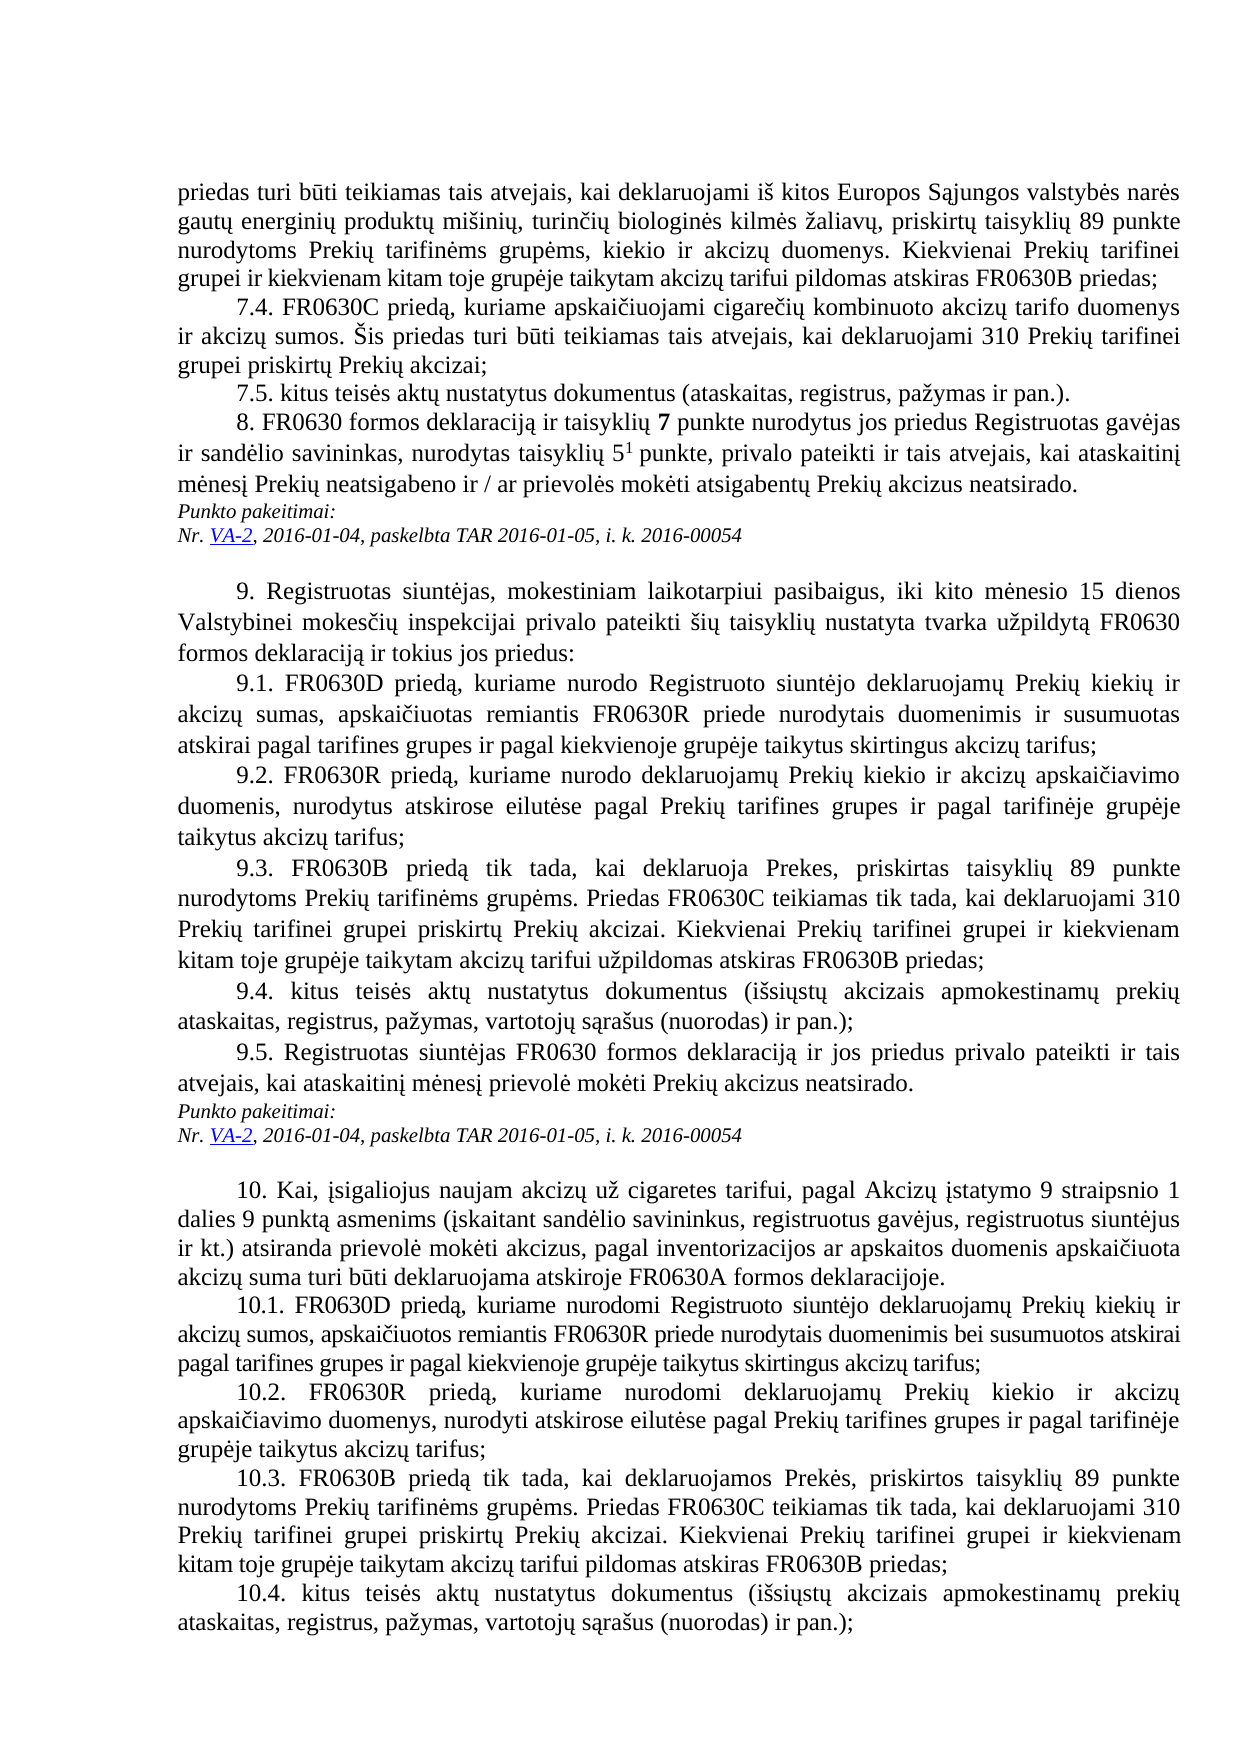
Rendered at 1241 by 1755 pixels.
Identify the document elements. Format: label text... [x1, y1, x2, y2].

text 9.4. kitus teisės aktų nustatytus dokumentus (išsiųstų akcizais apmokestinamų prekių ataskaitas, registrus, pažymas, vartotojų sąrašus (nuorodas) ir pan.); [177, 976, 1181, 1035]
text 9.3. FR0630B priedą tik tada, kai deklaruoja Prekes, priskirtas taisyklių 89 punkte nurodytoms Prekių tarifinėms grupėms. Priedas FR0630C teikiamas tik tada, kai deklaruojami 310 Prekių tarifinei grupei priskirtų Prekių akcizai. Kiekvienai Prekių tarifinei grupei ir kiekvienam kitam toje grupėje taikytam akcizų tarifui užpildomas atskiras FR0630B priedas; [177, 853, 1181, 974]
text 10.3. FR0630B priedą tik tada, kai deklaruojamos Prekės, priskirtos taisyklių 89 punkte nurodytoms Prekių tarifinėms grupėms. Priedas FR0630C teikiamas tik tada, kai deklaruojami 310 Prekių tarifinei grupei priskirtų Prekių akcizai. Kiekvienai Prekių tarifinei grupei ir kiekvienam kitam toje grupėje taikytam akcizų tarifui pildomas atskiras FR0630B priedas; [177, 1463, 1181, 1578]
text Nr. VA-2, 2016-01-04, paskelbta TAR 2016-01-05, i. k. 2016-00054 [177, 523, 1181, 547]
text Punkto pakeitimai: [177, 499, 1181, 523]
text 9. Registruotas siuntėjas, mokestiniam laikotarpiui pasibaigus, iki kito mėnesio 15 dienos Valstybinei mokesčių inspekcijai privalo pateikti šių taisyklių nustatyta tvarka užpildytą FR0630 formos deklaraciją ir tokius jos priedus: [177, 576, 1181, 666]
text 9.2. FR0630R priedą, kuriame nurodo deklaruojamų Prekių kiekio ir akcizų apskaičiavimo duomenis, nurodytus atskirose eilutėse pagal Prekių tarifines grupes ir pagal tarifinėje grupėje taikytus akcizų tarifus; [177, 761, 1181, 851]
text priedas turi būti teikiamas tais atvejais, kai deklaruojami iš kitos Europos Sąjungos valstybės narės gautų energinių produktų mišinių, turinčių biologinės kilmės žaliavų, priskirtų taisyklių 89 punkte nurodytoms Prekių tarifinėms grupėms, kiekio ir akcizų duomenys. Kiekvienai Prekių tarifinei grupei ir kiekvienam kitam toje grupėje taikytam akcizų tarifui pildomas atskiras FR0630B priedas; [177, 177, 1181, 292]
text 7.5. kitus teisės aktų nustatytus dokumentus (ataskaitas, registrus, pažymas ir pan.). [177, 378, 1181, 407]
text 10.1. FR0630D priedą, kuriame nurodomi Registruoto siuntėjo deklaruojamų Prekių kiekių ir akcizų sumos, apskaičiuotos remiantis FR0630R priede nurodytais duomenimis bei susumuotos atskirai pagal tarifines grupes ir pagal kiekvienoje grupėje taikytus skirtingus akcizų tarifus; [177, 1291, 1181, 1377]
text 10.4. kitus teisės aktų nustatytus dokumentus (išsiųstų akcizais apmokestinamų prekių ataskaitas, registrus, pažymas, vartotojų sąrašus (nuorodas) ir pan.); [177, 1578, 1181, 1636]
text Punkto pakeitimai: [177, 1099, 1181, 1123]
text 7.4. FR0630C priedą, kuriame apskaičiuojami cigarečių kombinuoto akcizų tarifo duomenys ir akcizų sumos. Šis priedas turi būti teikiamas tais atvejais, kai deklaruojami 310 Prekių tarifinei grupei priskirtų Prekių akcizai; [177, 292, 1181, 378]
text 9.5. Registruotas siuntėjas FR0630 formos deklaraciją ir jos priedus privalo pateikti ir tais atvejais, kai ataskaitinį mėnesį prievolė mokėti Prekių akcizus neatsirado. [177, 1037, 1181, 1097]
text 9.1. FR0630D priedą, kuriame nurodo Registruoto siuntėjo deklaruojamų Prekių kiekių ir akcizų sumas, apskaičiuotas remiantis FR0630R priede nurodytais duomenimis ir susumuotas atskirai pagal tarifines grupes ir pagal kiekvienoje grupėje taikytus skirtingus akcizų tarifus; [177, 668, 1181, 759]
text 10.2. FR0630R priedą, kuriame nurodomi deklaruojamų Prekių kiekio ir akcizų apskaičiavimo duomenys, nurodyti atskirose eilutėse pagal Prekių tarifines grupes ir pagal tarifinėje grupėje taikytus akcizų tarifus; [177, 1377, 1181, 1463]
text 10. Kai, įsigaliojus naujam akcizų už cigaretes tarifui, pagal Akcizų įstatymo 9 straipsnio 1 dalies 9 punktą asmenims (įskaitant sandėlio savininkus, registruotus gavėjus, registruotus siuntėjus ir kt.) atsiranda prievolė mokėti akcizus, pagal inventorizacijos ar apskaitos duomenis apskaičiuota akcizų suma turi būti deklaruojama atskiroje FR0630A formos deklaracijoje. [177, 1176, 1181, 1291]
text Nr. VA-2, 2016-01-04, paskelbta TAR 2016-01-05, i. k. 2016-00054 [177, 1123, 1181, 1147]
text 8. FR0630 formos deklaraciją ir taisyklių 7 punkte nurodytus jos priedus Registruotas gavėjas ir sandėlio savininkas, nurodytas taisyklių 51 punkte, privalo pateikti ir tais atvejais, kai ataskaitinį mėnesį Prekių neatsigabeno ir / ar prievolės mokėti atsigabentų Prekių akcizus neatsirado. [177, 407, 1181, 497]
